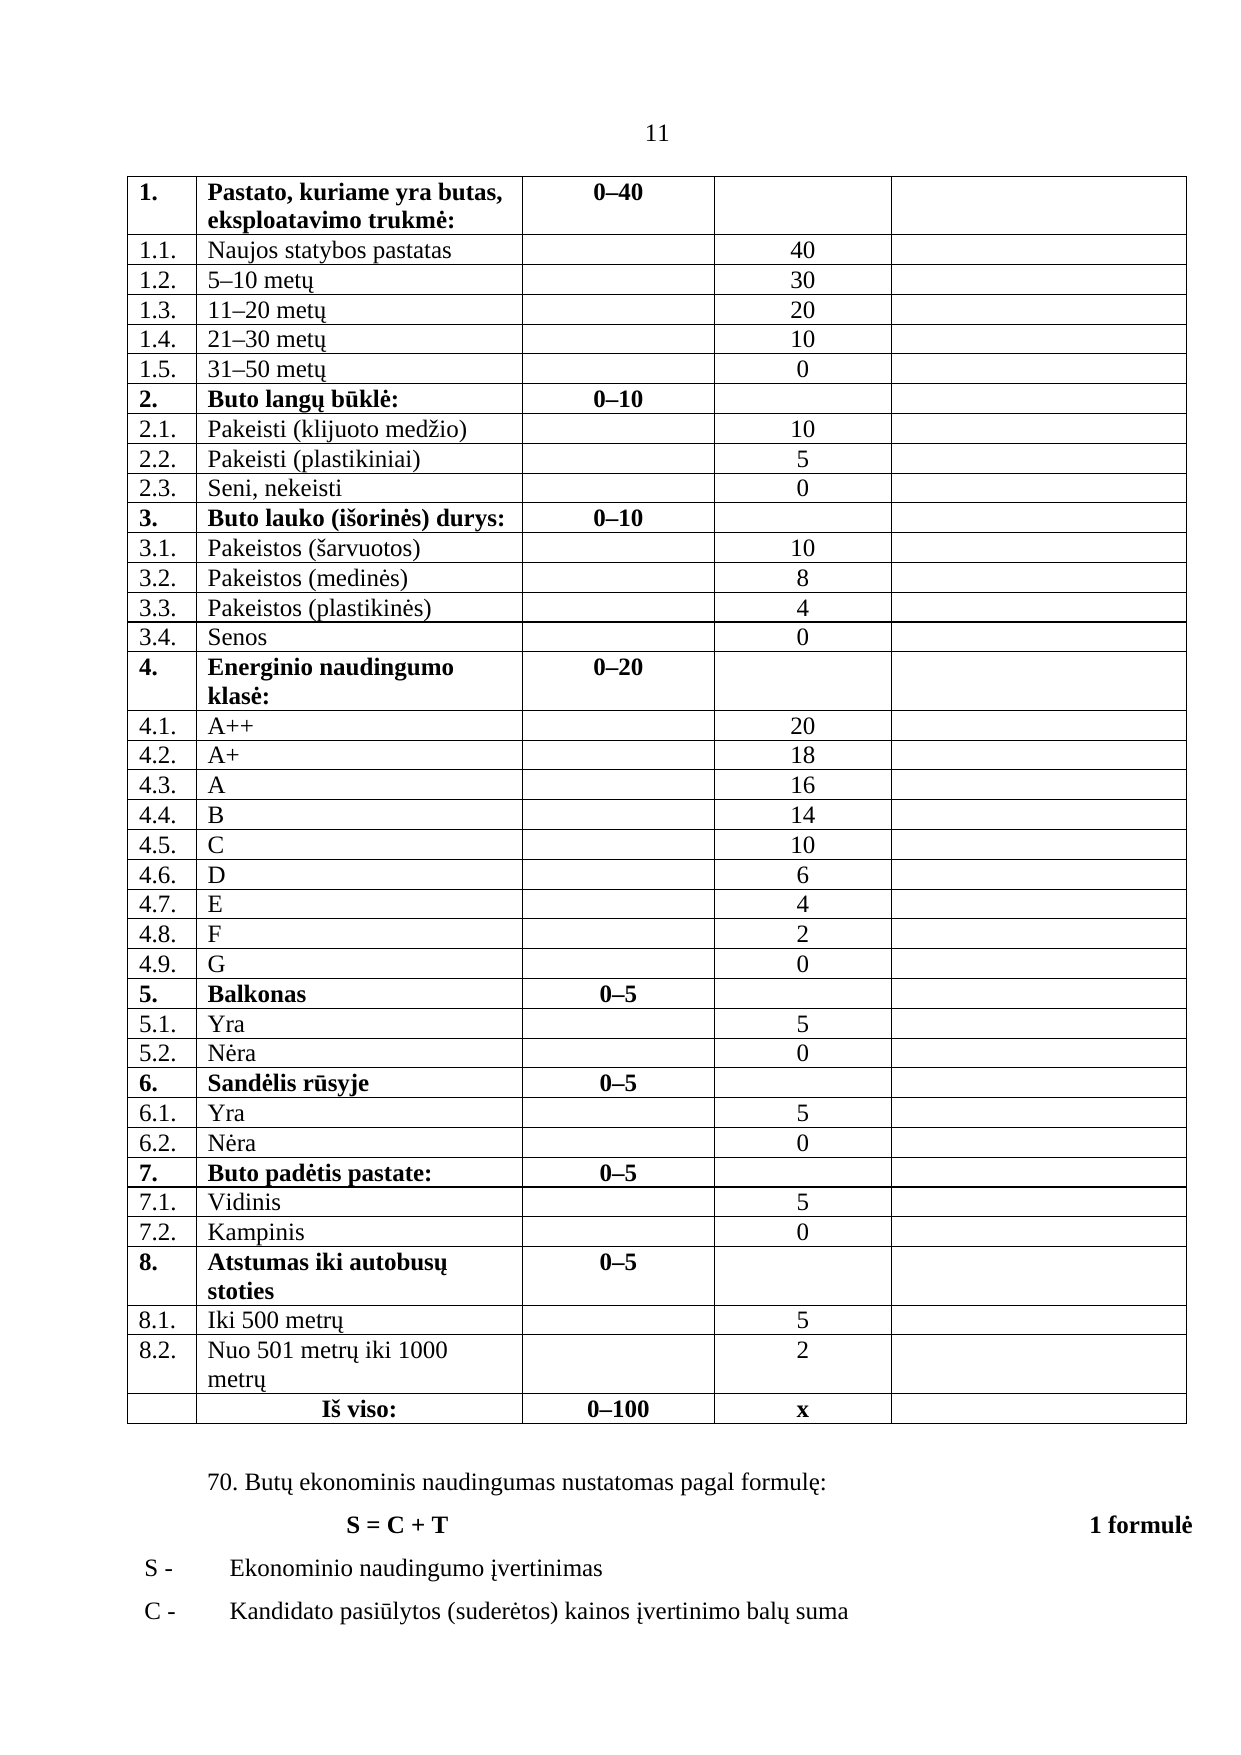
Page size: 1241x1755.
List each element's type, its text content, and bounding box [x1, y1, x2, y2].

table_cell [892, 1217, 1186, 1246]
table_cell 2 [715, 919, 891, 948]
table_cell 16 [715, 770, 891, 799]
table_cell 0–10 [523, 384, 714, 413]
table_cell 0 [715, 474, 891, 502]
table_cell 0 [715, 623, 891, 651]
table_cell Energinio naudingumo klasė: [197, 652, 522, 710]
table_cell Seni, nekeisti [197, 474, 522, 502]
table_cell Nuo 501 metrų iki 1000 metrų [197, 1335, 522, 1393]
table_cell [892, 354, 1186, 383]
table_cell 4.3. [128, 770, 196, 799]
table_cell 0–10 [523, 503, 714, 532]
table_cell [892, 503, 1186, 532]
table_cell [523, 563, 714, 592]
table_cell G [197, 949, 522, 978]
table_cell [892, 593, 1186, 621]
table_cell 0–5 [523, 1158, 714, 1186]
table_cell [892, 1009, 1186, 1037]
table_cell [892, 652, 1186, 710]
table_cell 1.4. [128, 325, 196, 353]
table_cell 10 [715, 830, 891, 859]
table_cell [523, 1128, 714, 1157]
table_cell [892, 1068, 1186, 1097]
table_cell 2. [128, 384, 196, 413]
table_cell Pakeisti (plastikiniai) [197, 444, 522, 472]
table_cell 0 [715, 354, 891, 383]
table_cell A+ [197, 741, 522, 769]
table_cell [892, 800, 1186, 829]
table_cell [892, 563, 1186, 592]
table_cell [892, 1335, 1186, 1393]
table_cell [892, 1039, 1186, 1067]
table_cell 30 [715, 265, 891, 294]
table_cell [523, 533, 714, 562]
table_cell [892, 890, 1186, 918]
table_cell 0 [715, 949, 891, 978]
table_cell 7.1. [128, 1188, 196, 1216]
table_cell [892, 1247, 1186, 1304]
table_cell 0–100 [523, 1394, 714, 1423]
table_cell 2.1. [128, 414, 196, 443]
table_cell [715, 384, 891, 413]
table_cell C - [133, 1596, 218, 1639]
table_cell Ekonominio naudingumo įvertinimas [218, 1553, 1204, 1596]
table_cell [523, 1335, 714, 1393]
table_cell [523, 444, 714, 472]
table_cell 4 [715, 890, 891, 918]
table_cell [715, 979, 891, 1008]
table_cell Nėra [197, 1128, 522, 1157]
table_cell 8 [715, 563, 891, 592]
table_cell 7. [128, 1158, 196, 1186]
table_cell [892, 860, 1186, 888]
table_cell [892, 474, 1186, 502]
table_cell Balkonas [197, 979, 522, 1008]
table_cell 5 [715, 1098, 891, 1127]
table_cell 14 [715, 800, 891, 829]
table_cell 0–20 [523, 652, 714, 710]
table_cell [523, 860, 714, 888]
table_cell 21–30 metų [197, 325, 522, 353]
table_cell 0 [715, 1128, 891, 1157]
table_cell 4.5. [128, 830, 196, 859]
table_cell Pakeistos (medinės) [197, 563, 522, 592]
table_header 1 formulė [661, 1510, 1204, 1553]
table_cell 5 [715, 1306, 891, 1334]
table_cell 6.2. [128, 1128, 196, 1157]
table_cell D [197, 860, 522, 888]
table_cell 4.7. [128, 890, 196, 918]
table_cell 10 [715, 414, 891, 443]
table_cell 4.9. [128, 949, 196, 978]
table_cell [523, 949, 714, 978]
table_cell [523, 770, 714, 799]
table_cell [892, 830, 1186, 859]
table_cell [892, 1128, 1186, 1157]
table_cell Kandidato pasiūlytos (suderėtos) kainos įvertinimo balų suma [218, 1596, 1204, 1639]
table_cell Iki 500 metrų [197, 1306, 522, 1334]
table_cell [523, 711, 714, 739]
table_cell 3.1. [128, 533, 196, 562]
table_cell A [197, 770, 522, 799]
table_cell [892, 235, 1186, 264]
table_cell [892, 1158, 1186, 1186]
table_cell [523, 1098, 714, 1127]
table_cell [892, 325, 1186, 353]
table_cell 5.2. [128, 1039, 196, 1067]
table_cell 6 [715, 860, 891, 888]
table_cell [523, 1039, 714, 1067]
table_cell Pakeisti (klijuoto medžio) [197, 414, 522, 443]
table_cell 1.3. [128, 295, 196, 323]
table_cell 5 [715, 444, 891, 472]
table_cell [523, 1188, 714, 1216]
table_cell [892, 1188, 1186, 1216]
table_cell Kampinis [197, 1217, 522, 1246]
table_cell [892, 533, 1186, 562]
table_cell [523, 741, 714, 769]
table_cell 4 [715, 593, 891, 621]
table_cell B [197, 800, 522, 829]
table_cell 1.5. [128, 354, 196, 383]
table_cell 5–10 metų [197, 265, 522, 294]
table_cell 31–50 metų [197, 354, 522, 383]
table_cell 8.1. [128, 1306, 196, 1334]
table_cell [892, 770, 1186, 799]
text 70. Butų ekonominis naudingumas nustatomas pagal formulę: [133, 1467, 1181, 1496]
table_cell 18 [715, 741, 891, 769]
table_cell 11–20 metų [197, 295, 522, 323]
table_cell 10 [715, 533, 891, 562]
table_cell 3. [128, 503, 196, 532]
table_cell Pakeistos (šarvuotos) [197, 533, 522, 562]
table_cell [523, 474, 714, 502]
table_cell S - [133, 1553, 218, 1596]
table_cell 20 [715, 711, 891, 739]
table_cell [715, 1068, 891, 1097]
table_cell Yra [197, 1009, 522, 1037]
table_cell 5 [715, 1188, 891, 1216]
table_cell [892, 949, 1186, 978]
table_cell [892, 979, 1186, 1008]
table_cell 0–5 [523, 1247, 714, 1304]
table_cell 3.4. [128, 623, 196, 651]
table_cell 4.4. [128, 800, 196, 829]
table_cell [128, 1394, 196, 1423]
table_cell [715, 503, 891, 532]
table_cell 4.6. [128, 860, 196, 888]
table_cell Sandėlis rūsyje [197, 1068, 522, 1097]
table_header S = C + T [133, 1510, 661, 1553]
table_cell Buto padėtis pastate: [197, 1158, 522, 1186]
table_cell 40 [715, 235, 891, 264]
table_cell [892, 711, 1186, 739]
table_cell 0 [715, 1039, 891, 1067]
table_cell 2.3. [128, 474, 196, 502]
table_cell 4.1. [128, 711, 196, 739]
table_cell 1. [128, 177, 196, 234]
table_cell [892, 1394, 1186, 1423]
table_cell [523, 325, 714, 353]
table_cell [892, 1098, 1186, 1127]
table_cell [523, 800, 714, 829]
table_cell 3.2. [128, 563, 196, 592]
table_cell [523, 354, 714, 383]
table_cell Buto lauko (išorinės) durys: [197, 503, 522, 532]
table_cell 6. [128, 1068, 196, 1097]
table_cell 7.2. [128, 1217, 196, 1246]
table_cell [892, 1306, 1186, 1334]
table_cell [892, 265, 1186, 294]
table_cell Buto langų būklė: [197, 384, 522, 413]
table_cell A++ [197, 711, 522, 739]
table_cell 2 [715, 1335, 891, 1393]
table_cell C [197, 830, 522, 859]
table_cell [892, 919, 1186, 948]
table_cell Vidinis [197, 1188, 522, 1216]
table_cell 0–40 [523, 177, 714, 234]
table_cell [715, 1247, 891, 1304]
table_cell Pakeistos (plastikinės) [197, 593, 522, 621]
table_cell 1.1. [128, 235, 196, 264]
table_cell Atstumas iki autobusų stoties [197, 1247, 522, 1304]
table_cell [523, 414, 714, 443]
table_cell [523, 890, 714, 918]
table_cell [523, 593, 714, 621]
table_cell [523, 265, 714, 294]
table_cell 0–5 [523, 1068, 714, 1097]
table_cell [892, 295, 1186, 323]
table_cell 10 [715, 325, 891, 353]
table_cell [523, 830, 714, 859]
table_cell 6.1. [128, 1098, 196, 1127]
table_cell 1.2. [128, 265, 196, 294]
table_cell 4.2. [128, 741, 196, 769]
table_cell Naujos statybos pastatas [197, 235, 522, 264]
table_cell [523, 235, 714, 264]
table_cell Nėra [197, 1039, 522, 1067]
table_cell Yra [197, 1098, 522, 1127]
table_cell [892, 623, 1186, 651]
table_cell 5. [128, 979, 196, 1008]
table_cell Senos [197, 623, 522, 651]
table_cell [523, 623, 714, 651]
table_cell [715, 1158, 891, 1186]
table_cell [523, 295, 714, 323]
table_cell 0–5 [523, 979, 714, 1008]
table_cell [892, 384, 1186, 413]
table_cell Iš viso: [197, 1394, 522, 1423]
table_cell [523, 1009, 714, 1037]
table_cell 4.8. [128, 919, 196, 948]
table_cell [892, 177, 1186, 234]
table_cell [523, 1217, 714, 1246]
table_cell [892, 741, 1186, 769]
table_cell 8.2. [128, 1335, 196, 1393]
table_cell [523, 919, 714, 948]
table_cell 5 [715, 1009, 891, 1037]
table_cell E [197, 890, 522, 918]
table_cell 4. [128, 652, 196, 710]
table_cell 2.2. [128, 444, 196, 472]
table_cell 8. [128, 1247, 196, 1304]
table_cell F [197, 919, 522, 948]
table_cell x [715, 1394, 891, 1423]
table_cell 5.1. [128, 1009, 196, 1037]
table_cell Pastato, kuriame yra butas, eksploatavimo trukmė: [197, 177, 522, 234]
table_cell [892, 444, 1186, 472]
table_cell [892, 414, 1186, 443]
table_cell 0 [715, 1217, 891, 1246]
table_cell 20 [715, 295, 891, 323]
table_cell 3.3. [128, 593, 196, 621]
table_cell [715, 177, 891, 234]
table_cell [523, 1306, 714, 1334]
table_cell [715, 652, 891, 710]
